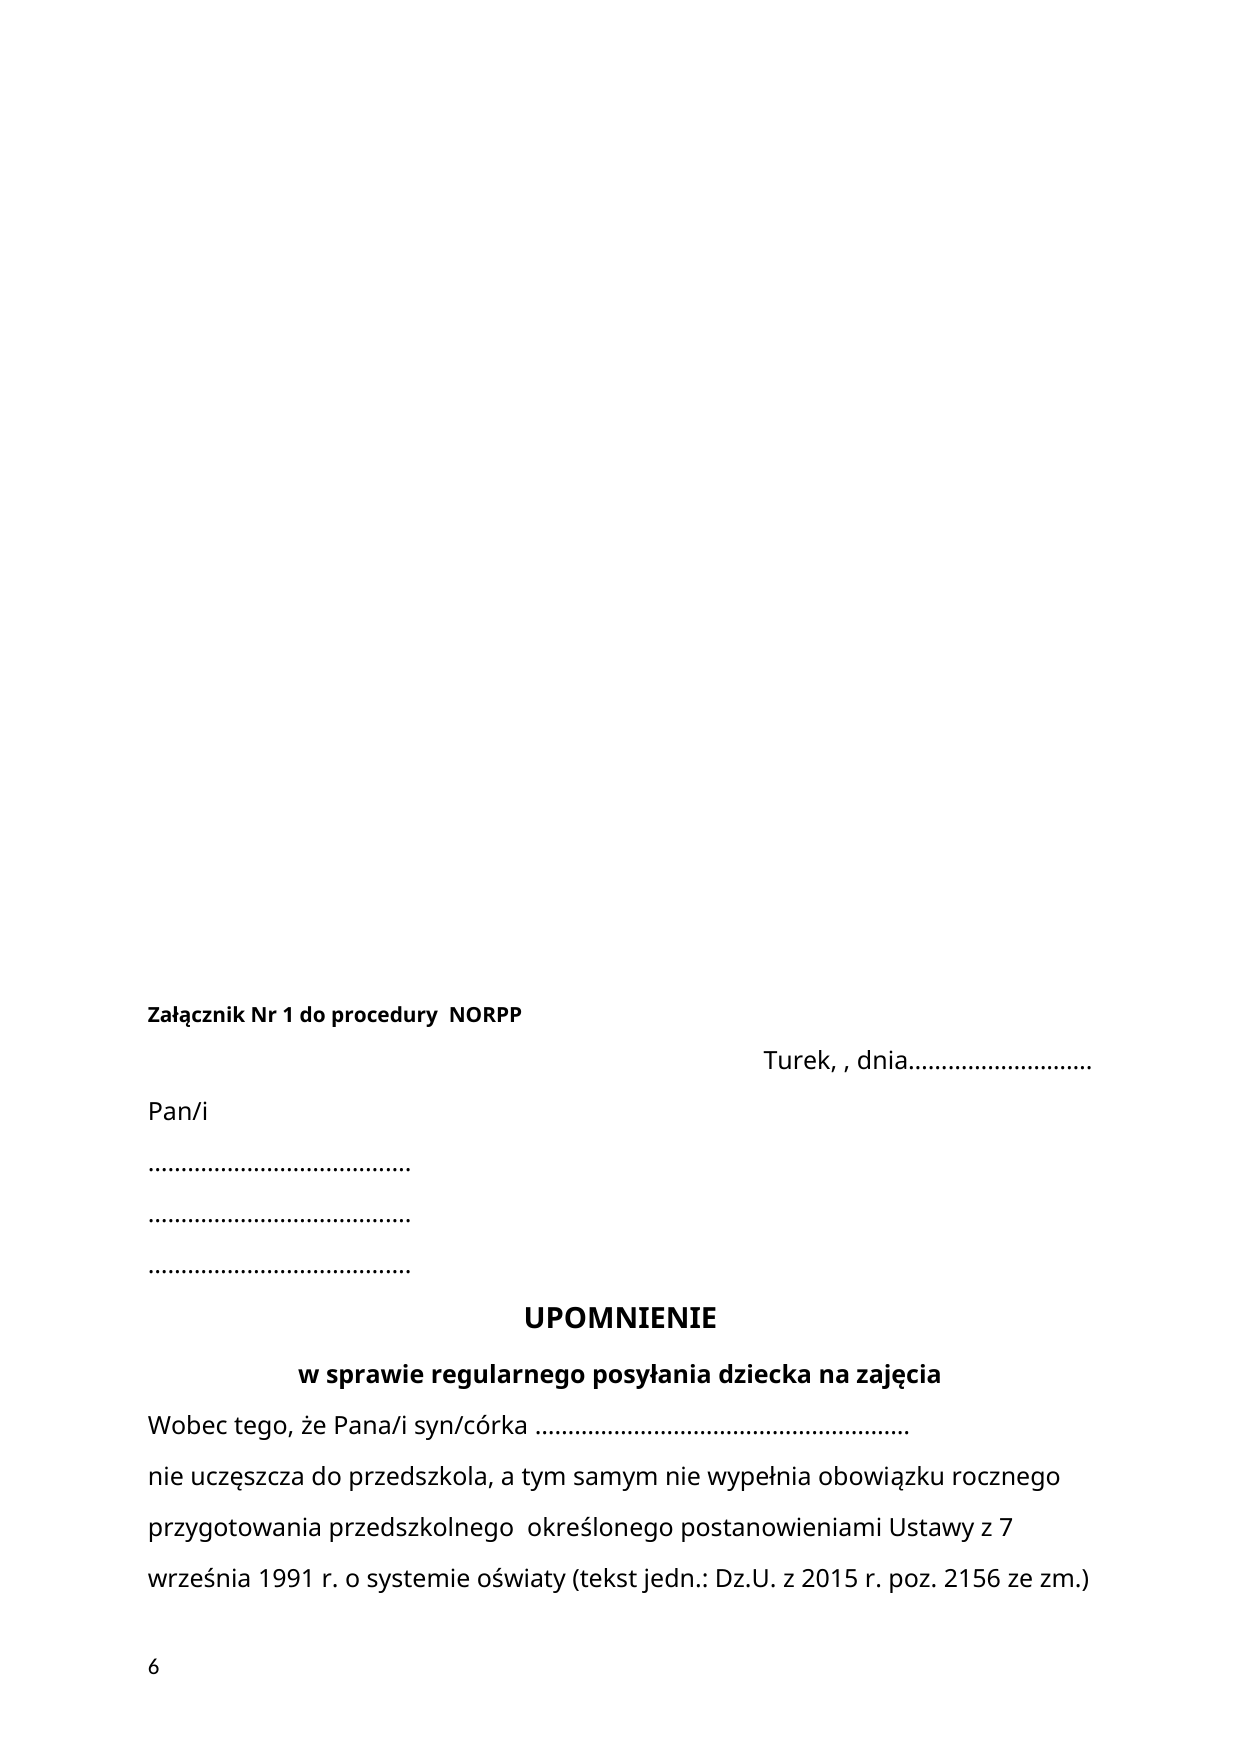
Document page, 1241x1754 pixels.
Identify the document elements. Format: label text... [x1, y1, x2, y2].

text Wobec tego, że Pana/i syn/córka ………………………………………………… [148, 1408, 1093, 1442]
text w sprawie regularnego posyłania dziecka na zajęcia [148, 1357, 1093, 1391]
text Pan/i [148, 1093, 1093, 1127]
text …………………………………. [148, 1195, 1093, 1229]
text Turek, , dnia………………………. [148, 1042, 1093, 1076]
text nie uczęszcza do przedszkola, a tym samym nie wypełnia obowiązku rocznego przygotowania przedszkolnego określonego postanowieniami Ustawy z 7 września 1991 r. o systemie oświaty (tekst jedn.: Dz.U. z 2015 r. poz. 2156 ze zm.) [148, 1459, 1093, 1595]
text …………………………………. [148, 1246, 1093, 1281]
text UPOMNIENIE [148, 1297, 1093, 1337]
text …………………………………. [148, 1144, 1093, 1178]
text Załącznik Nr 1 do procedury NORPP [148, 1000, 1093, 1028]
